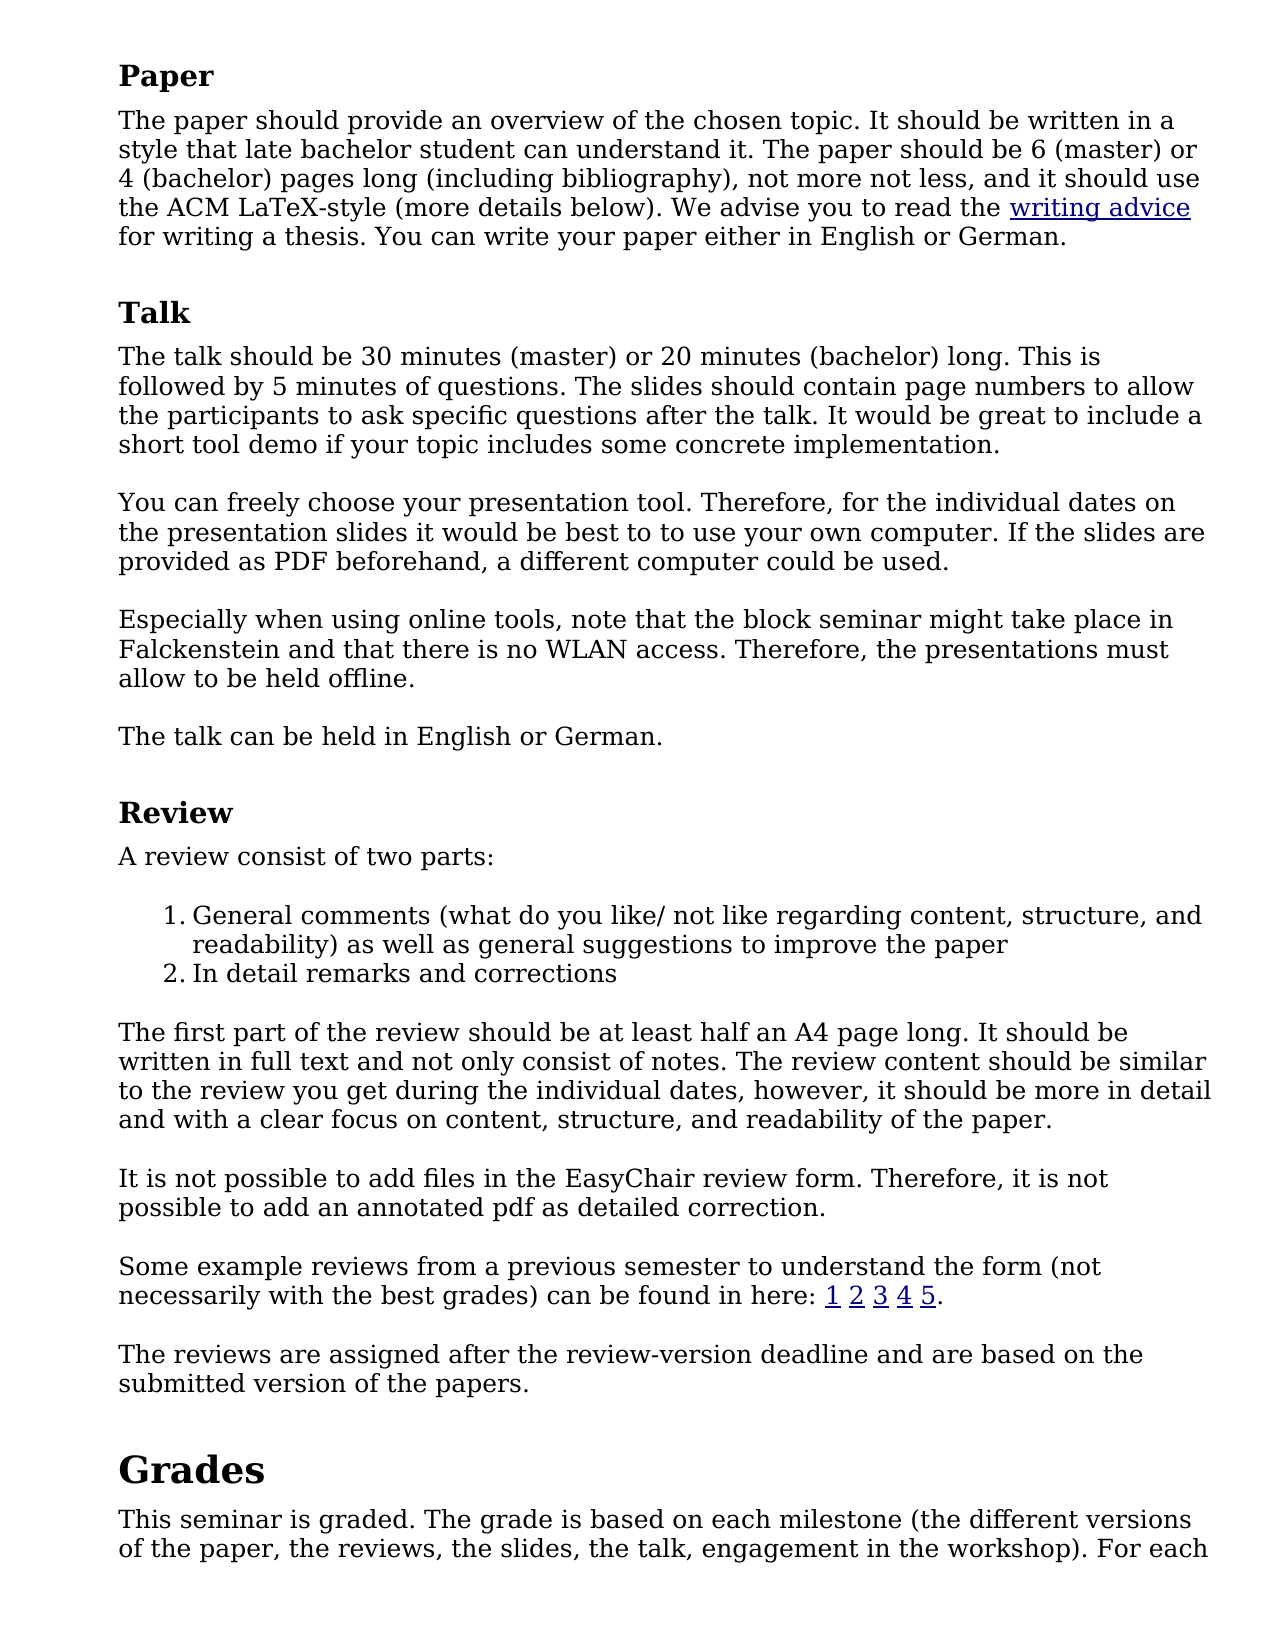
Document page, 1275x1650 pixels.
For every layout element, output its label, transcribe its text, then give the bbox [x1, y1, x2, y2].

subtitle Paper [118, 59, 1216, 93]
subtitle Review [118, 796, 1216, 830]
text The talk should be 30 minutes (master) or 20 minutes (bachelor) long. This is followed by 5 minutes of questions. The slides should contain page numbers to allow the participants to ask specific questions after the talk. It would be great to include a short tool demo if your topic includes some concrete implementation. [118, 342, 1216, 459]
text The talk can be held in English or German. [118, 723, 1216, 752]
text The first part of the review should be at least half an A4 page long. It should be written in full text and not only consist of notes. The review content should be similar to the review you get during the individual dates, however, it should be more in detail and with a clear focus on content, structure, and readability of the paper. [118, 1018, 1216, 1135]
text The paper should provide an overview of the chosen topic. It should be written in a style that late bachelor student can understand it. The paper should be 6 (master) or 4 (bachelor) pages long (including bibliography), not more not less, and it should use the ACM LaTeX-style (more details below). We advise you to read the writing advice for writing a thesis. You can write your paper either in English or German. [118, 106, 1216, 252]
list In detail remarks and corrections [162, 959, 1216, 989]
text A review consist of two parts: [118, 843, 1216, 872]
text Especially when using online tools, note that the block seminar might take place in Falckenstein and that there is no WLAN access. Therefore, the presentations must allow to be held offline. [118, 606, 1216, 693]
text You can freely choose your presentation tool. Therefore, for the individual dates on the presentation slides it would be best to to use your own computer. If the slides are provided as PDF beforehand, a different computer could be used. [118, 489, 1216, 576]
subtitle Grades [118, 1449, 1216, 1493]
text This seminar is graded. The grade is based on each milestone (the different versions of the paper, the reviews, the slides, the talk, engagement in the workshop). For each [118, 1505, 1216, 1563]
text It is not possible to add files in the EasyChair review form. Therefore, it is not possible to add an annotated pdf as detailed correction. [118, 1164, 1216, 1223]
list General comments (what do you like/ not like regarding content, structure, and readability) as well as general suggestions to improve the paper [162, 901, 1216, 959]
subtitle Talk [118, 296, 1216, 330]
text Some example reviews from a previous semester to understand the form (not necessarily with the best grades) can be found in here: 1 2 3 4 5. [118, 1252, 1216, 1311]
text The reviews are assigned after the review-version deadline and are based on the submitted version of the papers. [118, 1340, 1216, 1398]
